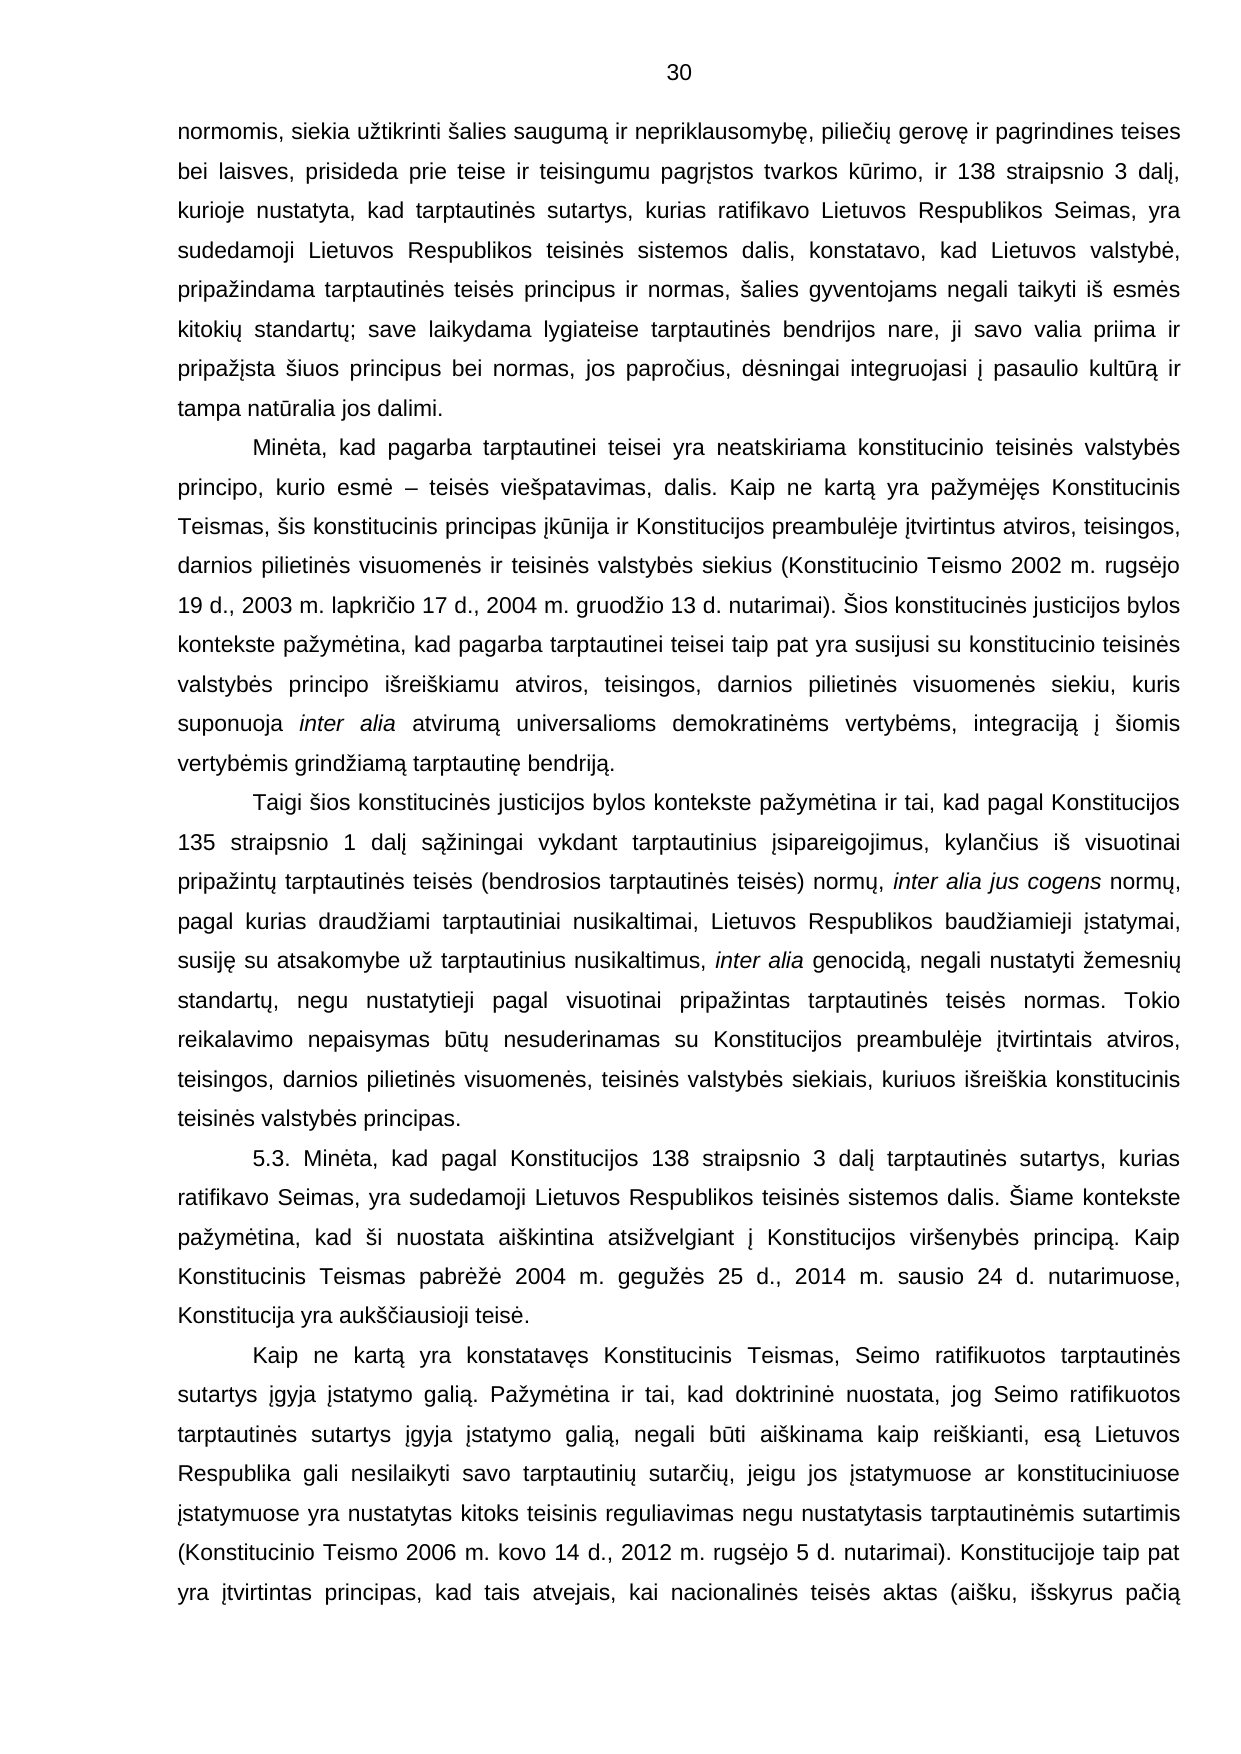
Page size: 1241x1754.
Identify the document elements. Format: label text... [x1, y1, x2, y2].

text Taigi šios konstitucinės justicijos bylos kontekste pažymėtina ir tai, kad pagal Konstitucijos 135 straipsnio 1 dalį sąžiningai vykdant tarptautinius įsipareigojimus, kylančius iš visuotinai pripažintų tarptautinės teisės (bendrosios tarptautinės teisės) normų, inter alia jus cogens normų, pagal kurias draudžiami tarptautiniai nusikaltimai, Lietuvos Respublikos baudžiamieji įstatymai, susiję su atsakomybe už tarptautinius nusikaltimus, inter alia genocidą, negali nustatyti žemesnių standartų, negu nustatytieji pagal visuotinai pripažintas tarptautinės teisės normas. Tokio reikalavimo nepaisymas būtų nesuderinamas su Konstitucijos preambulėje įtvirtintais atviros, teisingos, darnios pilietinės visuomenės, teisinės valstybės siekiais, kuriuos išreiškia konstitucinis teisinės valstybės principas. [177, 789, 1181, 1131]
text Kaip ne kartą yra konstatavęs Konstitucinis Teismas, Seimo ratifikuotos tarptautinės sutartys įgyja įstatymo galią. Pažymėtina ir tai, kad doktrininė nuostata, jog Seimo ratifikuotos tarptautinės sutartys įgyja įstatymo galią, negali būti aiškinama kaip reiškianti, esą Lietuvos Respublika gali nesilaikyti savo tarptautinių sutarčių, jeigu jos įstatymuose ar konstituciniuose įstatymuose yra nustatytas kitoks teisinis reguliavimas negu nustatytasis tarptautinėmis sutartimis (Konstitucinio Teismo 2006 m. kovo 14 d., 2012 m. rugsėjo 5 d. nutarimai). Konstitucijoje taip pat yra įtvirtintas principas, kad tais atvejais, kai nacionalinės teisės aktas (aišku, išskyrus pačią [177, 1342, 1181, 1605]
text 5.3. Minėta, kad pagal Konstitucijos 138 straipsnio 3 dalį tarptautinės sutartys, kurias ratifikavo Seimas, yra sudedamoji Lietuvos Respublikos teisinės sistemos dalis. Šiame kontekste pažymėtina, kad ši nuostata aiškintina atsižvelgiant į Konstitucijos viršenybės principą. Kaip Konstitucinis Teismas pabrėžė 2004 m. gegužės 25 d., 2014 m. sausio 24 d. nutarimuose, Konstitucija yra aukščiausioji teisė. [177, 1144, 1181, 1329]
text normomis, siekia užtikrinti šalies saugumą ir nepriklausomybę, piliečių gerovę ir pagrindines teises bei laisves, prisideda prie teise ir teisingumu pagrįstos tvarkos kūrimo, ir 138 straipsnio 3 dalį, kurioje nustatyta, kad tarptautinės sutartys, kurias ratifikavo Lietuvos Respublikos Seimas, yra sudedamoji Lietuvos Respublikos teisinės sistemos dalis, konstatavo, kad Lietuvos valstybė, pripažindama tarptautinės teisės principus ir normas, šalies gyventojams negali taikyti iš esmės kitokių standartų; save laikydama lygiateise tarptautinės bendrijos nare, ji savo valia priima ir pripažįsta šiuos principus bei normas, jos papročius, dėsningai integruojasi į pasaulio kultūrą ir tampa natūralia jos dalimi. [177, 118, 1181, 421]
text Minėta, kad pagarba tarptautinei teisei yra neatskiriama konstitucinio teisinės valstybės principo, kurio esmė – teisės viešpatavimas, dalis. Kaip ne kartą yra pažymėjęs Konstitucinis Teismas, šis konstitucinis principas įkūnija ir Konstitucijos preambulėje įtvirtintus atviros, teisingos, darnios pilietinės visuomenės ir teisinės valstybės siekius (Konstitucinio Teismo 2002 m. rugsėjo 19 d., 2003 m. lapkričio 17 d., 2004 m. gruodžio 13 d. nutarimai). Šios konstitucinės justicijos bylos kontekste pažymėtina, kad pagarba tarptautinei teisei taip pat yra susijusi su konstitucinio teisinės valstybės principo išreiškiamu atviros, teisingos, darnios pilietinės visuomenės siekiu, kuris suponuoja inter alia atvirumą universalioms demokratinėms vertybėms, integraciją į šiomis vertybėmis grindžiamą tarptautinę bendriją. [177, 434, 1181, 776]
